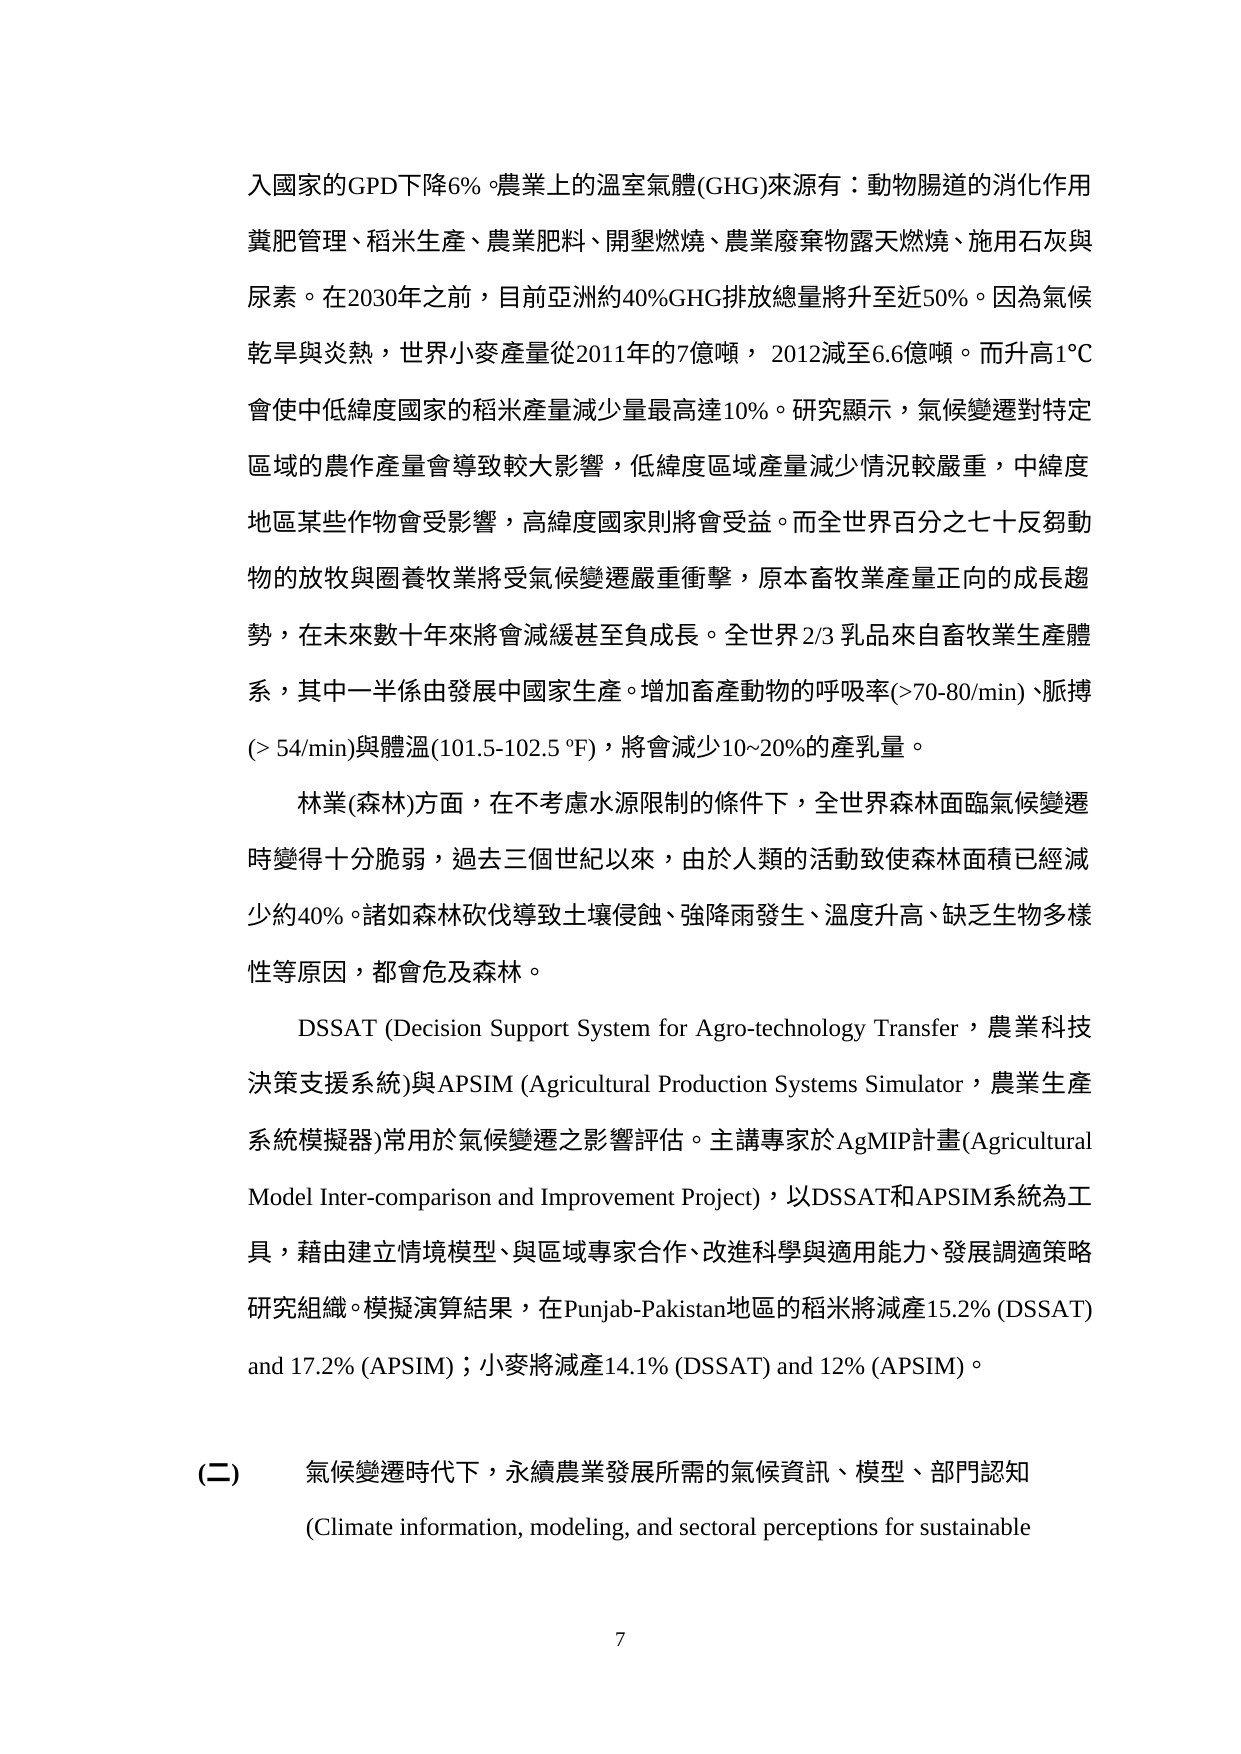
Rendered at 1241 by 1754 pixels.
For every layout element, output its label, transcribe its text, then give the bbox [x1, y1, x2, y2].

text 林業(森林)方面，在不考慮水源限制的條件下，全世界森林面臨氣候變遷時變得十分脆弱，過去三個世紀以來，由於人類的活動致使森林面積已經減少約40%。諸如森林砍伐導致土壤侵蝕、強降雨發生、溫度升高、缺乏生物多樣性等原因，都會危及森林。 [248, 783, 1092, 989]
text DSSAT (Decision Support System for Agro-technology Transfer，農業科技決策支援系統)與APSIM (Agricultural Production Systems Simulator，農業生產系統模擬器)常用於氣候變遷之影響評估。主講專家於AgMIP計畫(Agricultural Model Inter-comparison and Improvement Project)，以DSSAT和APSIM系統為工具，藉由建立情境模型、與區域專家合作、改進科學與適用能力、發展調適策略研究組織。模擬演算結果，在Punjab-Pakistan地區的稻米將減產15.2% (DSSAT) and 17.2% (APSIM)；小麥將減產14.1% (DSSAT) and 12% (APSIM)。 [248, 1007, 1092, 1382]
list 氣候變遷時代下，永續農業發展所需的氣候資訊、模型、部門認知 (Climate information, modeling, and sectoral perceptions for sustainable [198, 1451, 1092, 1545]
text 全世界氣候溫度上升的趨勢已經非常明確，升高2℃將會導致亞洲中低收入國家的GPD下降6%。農業上的溫室氣體(GHG)來源有：動物腸道的消化作用、糞肥管理、稻米生產、農業肥料、開墾燃燒、農業廢棄物露天燃燒、施用石灰與尿素。在2030年之前，目前亞洲約40%GHG排放總量將升至近50%。因為氣候乾旱與炎熱，世界小麥產量從2011年的7億噸， 2012減至6.6億噸。而升高1℃會使中低緯度國家的稻米產量減少量最高達10%。研究顯示，氣候變遷對特定區域的農作產量會導致較大影響，低緯度區域產量減少情況較嚴重，中緯度地區某些作物會受影響，高緯度國家則將會受益。而全世界百分之七十反芻動物的放牧與圈養牧業將受氣候變遷嚴重衝擊，原本畜牧業產量正向的成長趨勢，在未來數十年來將會減緩甚至負成長。全世界2/3 乳品來自畜牧業生產體系，其中一半係由發展中國家生產。增加畜產動物的呼吸率(>70-80/min)、脈搏(> 54/min)與體溫(101.5-102.5 ºF)，將會減少10~20%的產乳量。 [248, 164, 1092, 764]
